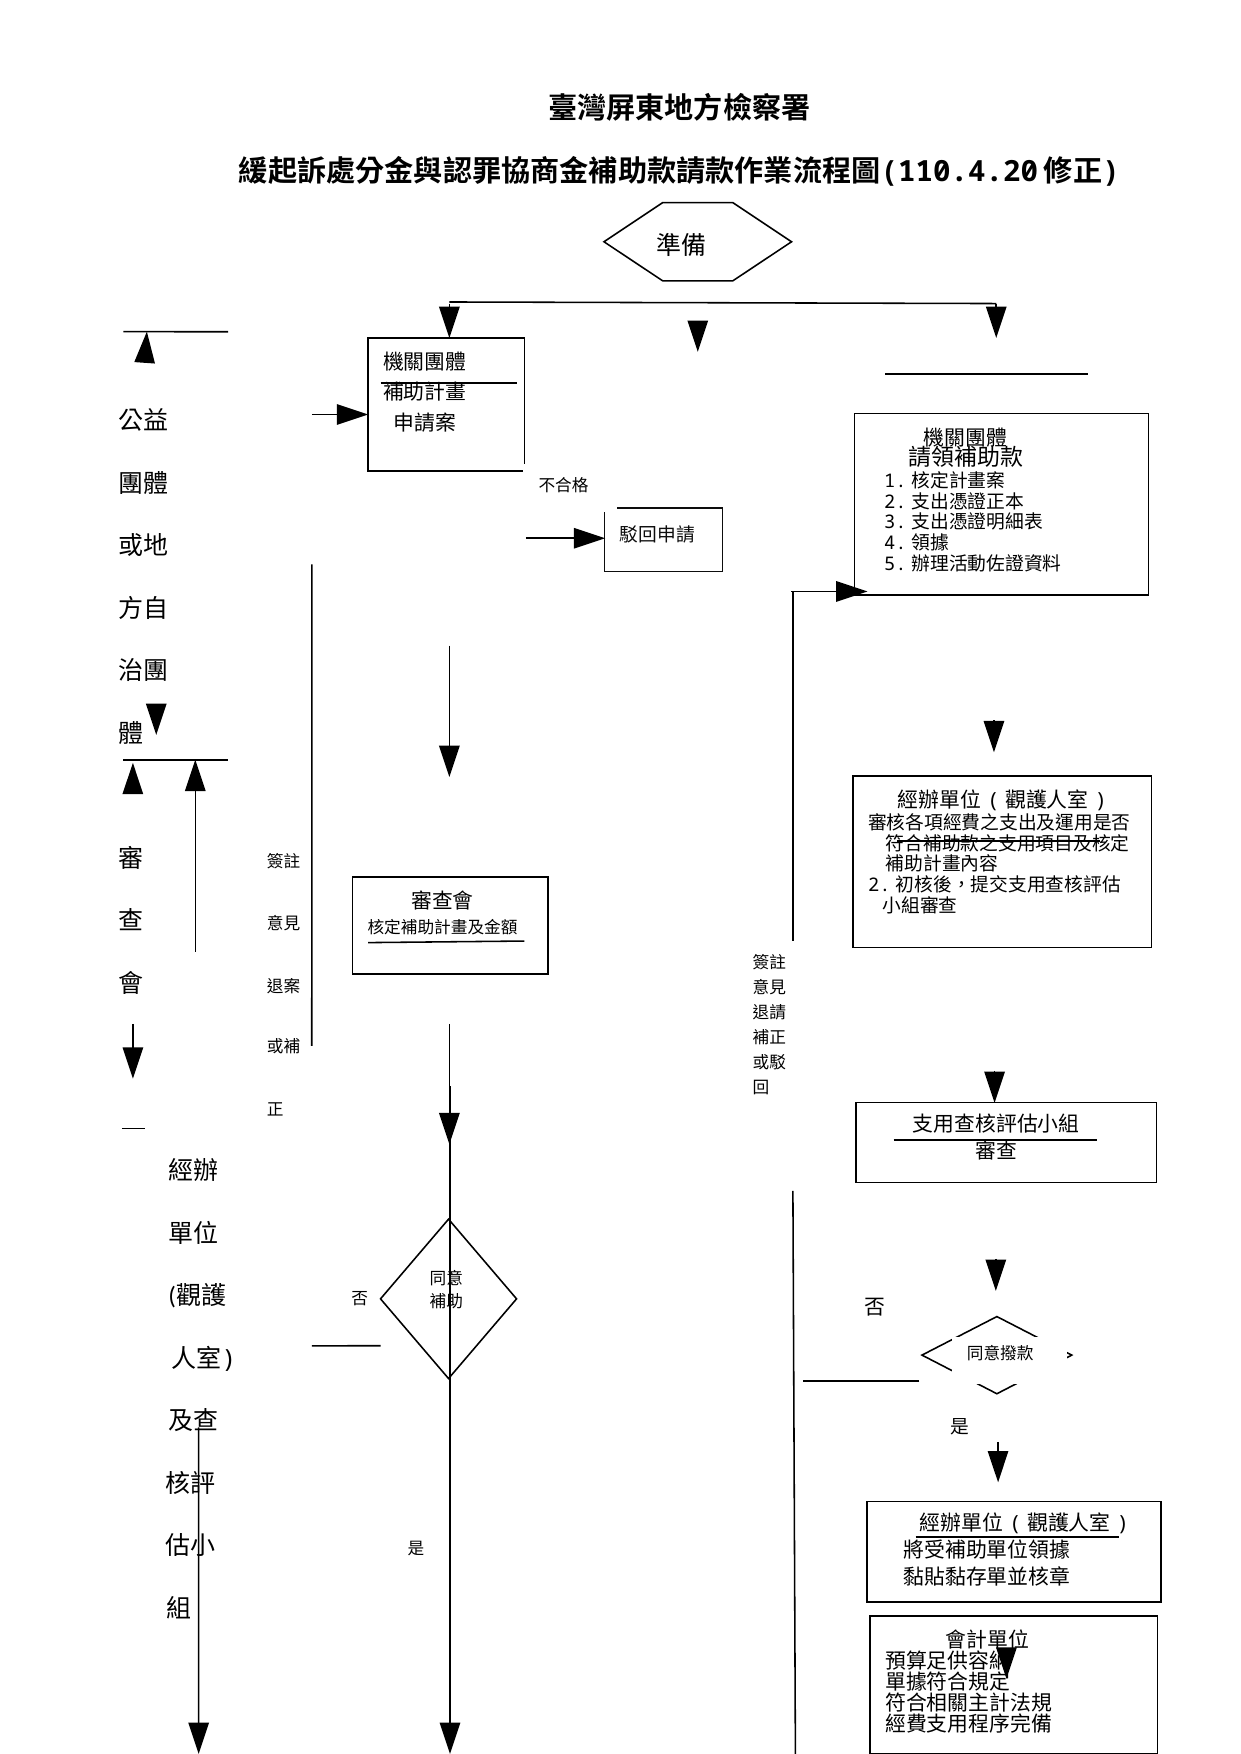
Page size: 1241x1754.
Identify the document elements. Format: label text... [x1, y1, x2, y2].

text [451, 1377, 793, 1439]
text 查 [118, 877, 195, 939]
text 方自 [794, 564, 1240, 627]
text 或地 [617, 502, 854, 564]
text [479, 1252, 792, 1314]
text [313, 689, 449, 752]
text 估小 是 [118, 1502, 197, 1564]
text 經辦 [118, 1127, 449, 1189]
text 及查 [118, 1377, 449, 1439]
text 同意撥款 [967, 1344, 1052, 1363]
text 體 [118, 689, 311, 752]
text 組 [451, 1564, 794, 1627]
text (觀護 否 [118, 1252, 418, 1314]
text [794, 689, 1240, 752]
text 估小 是 [796, 1502, 866, 1564]
text [808, 1002, 1240, 1064]
text [313, 814, 792, 877]
text [1152, 814, 1240, 877]
text 臺灣屏東地方檢察署 [118, 64, 1240, 127]
text [1152, 877, 1240, 939]
text 會 退案 [118, 939, 311, 1002]
text 團體 [118, 439, 854, 512]
text 審 [118, 814, 195, 877]
text 核評 [200, 1439, 449, 1502]
text 簽註意見退請補正或駁回 [752, 949, 793, 1099]
text [313, 877, 352, 939]
text 是 [950, 1412, 966, 1439]
text 估小 是 [451, 1502, 793, 1564]
text [794, 877, 852, 939]
text 公益 [118, 377, 367, 439]
text [1149, 439, 1240, 502]
text 治團 [118, 627, 311, 689]
text 正 [450, 1064, 737, 1127]
text 緩起訴處分金與認罪協商金補助款請款作業流程圖(110.4.20修正) [118, 127, 1240, 189]
text [451, 1189, 1240, 1252]
text 或地 [1149, 502, 1240, 564]
text 核評 [795, 1439, 1240, 1502]
text 核評 [118, 1439, 197, 1502]
text 經辦 [451, 1127, 1240, 1189]
text 組 [118, 1564, 197, 1627]
text 估小 是 [1162, 1502, 1240, 1564]
text 人室) [118, 1314, 445, 1377]
text [450, 689, 792, 752]
text [794, 814, 852, 877]
text [794, 627, 1240, 689]
text 單位 [118, 1189, 449, 1252]
text 否 [864, 1290, 880, 1320]
text [794, 1252, 1240, 1331]
text 或補 [118, 1002, 737, 1064]
text [549, 877, 792, 939]
text 方自 [313, 564, 854, 627]
text 簽註 [196, 814, 311, 877]
text 方自 [118, 564, 311, 627]
text 公益 [525, 377, 1240, 439]
text 正 [118, 1064, 449, 1127]
text 組 [796, 1564, 1240, 1627]
text 或地 [118, 502, 604, 564]
text [795, 1377, 1240, 1452]
text [452, 1314, 792, 1377]
text 意見 [196, 877, 311, 939]
text [795, 1314, 1240, 1384]
text 估小 是 [200, 1502, 449, 1564]
text 不合格 [538, 472, 602, 496]
text 組 [200, 1564, 449, 1627]
text 核評 [451, 1439, 793, 1502]
text [313, 627, 792, 689]
text [313, 939, 1240, 1184]
text 正 [808, 1064, 1240, 1127]
